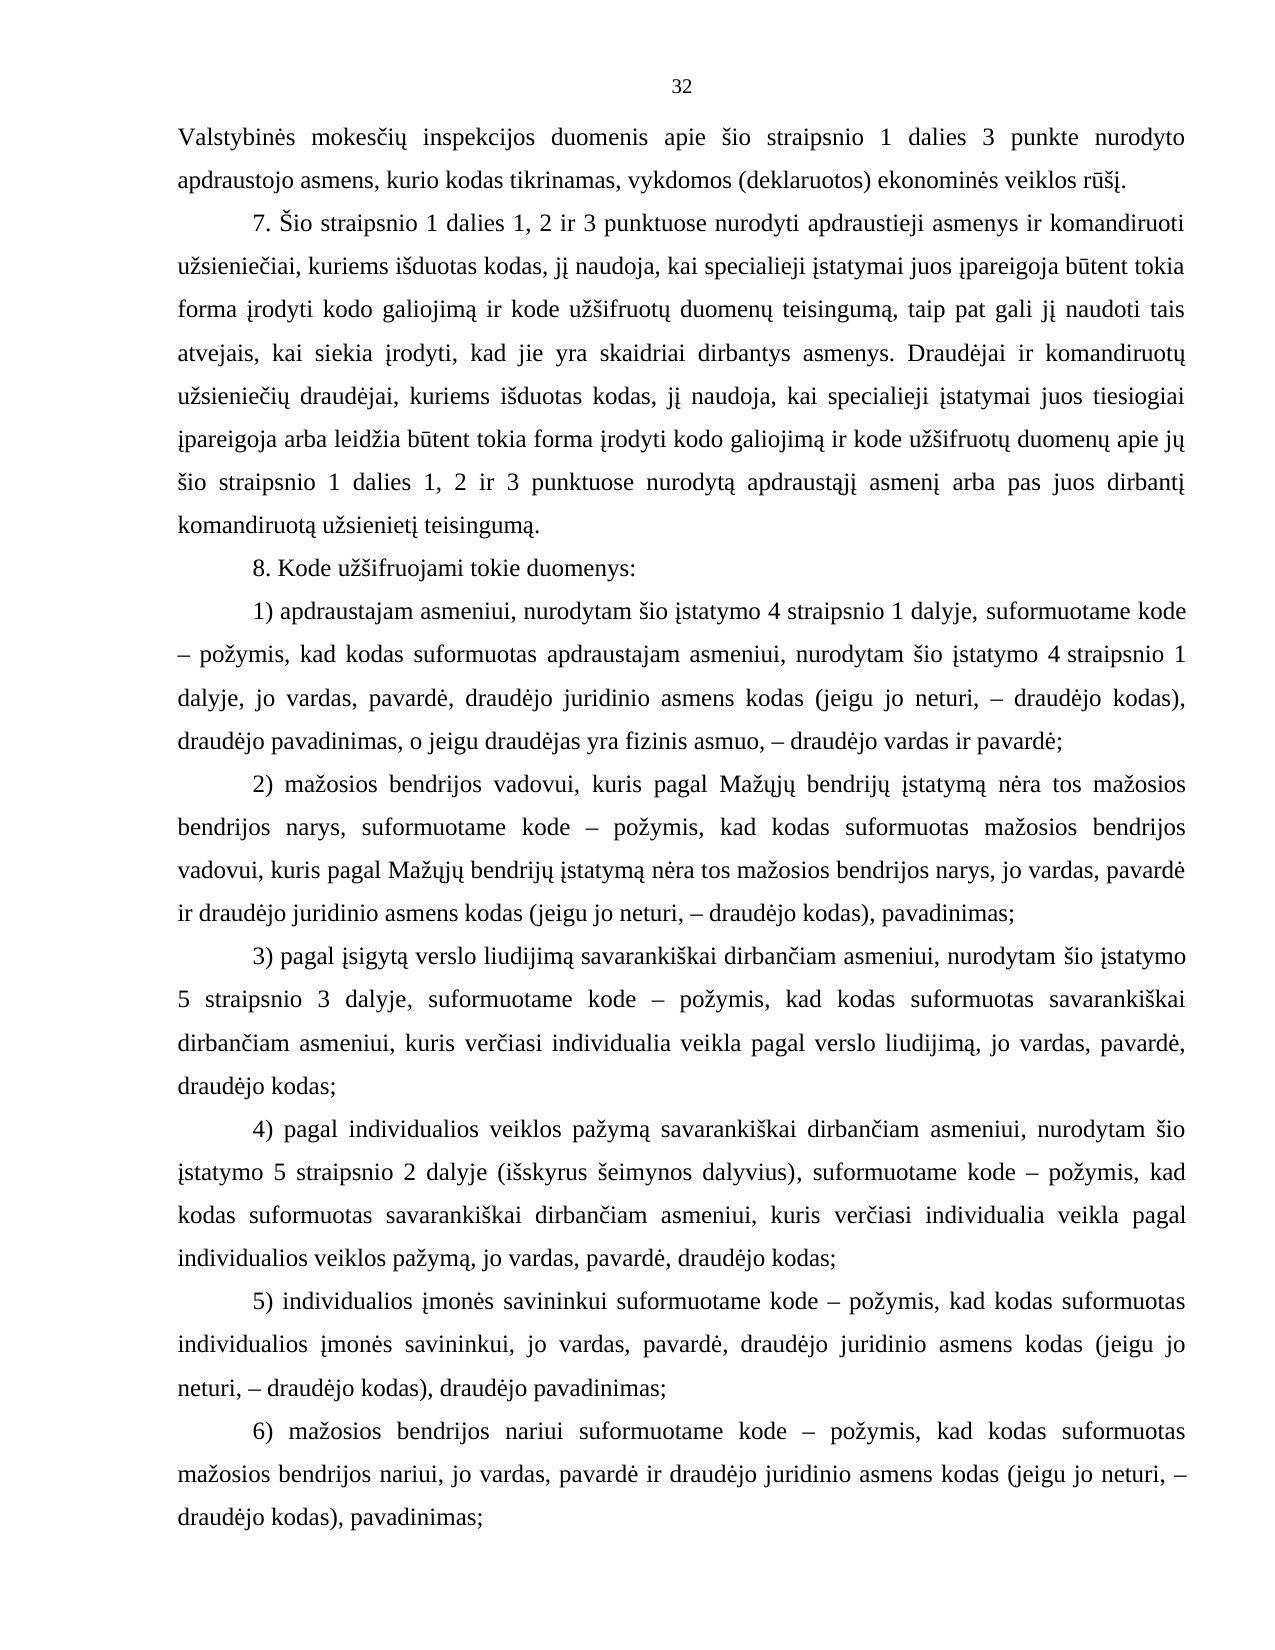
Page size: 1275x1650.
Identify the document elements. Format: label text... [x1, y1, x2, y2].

text 8. Kode užšifruojami tokie duomenys: [177, 553, 1186, 582]
text 1) apdraustajam asmeniui, nurodytam šio įstatymo 4 straipsnio 1 dalyje, suformuotame kode – požymis, kad kodas suformuotas apdraustajam asmeniui, nurodytam šio įstatymo 4 straipsnio 1 dalyje, jo vardas, pavardė, draudėjo juridinio asmens kodas (jeigu jo neturi, – draudėjo kodas), draudėjo pavadinimas, o jeigu draudėjas yra fizinis asmuo, – draudėjo vardas ir pavardė; [177, 596, 1186, 754]
text 3) pagal įsigytą verslo liudijimą savarankiškai dirbančiam asmeniui, nurodytam šio įstatymo 5 straipsnio 3 dalyje, suformuotame kode – požymis, kad kodas suformuotas savarankiškai dirbančiam asmeniui, kuris verčiasi individualia veikla pagal verslo liudijimą, jo vardas, pavardė, draudėjo kodas; [177, 941, 1186, 1099]
text 2) mažosios bendrijos vadovui, kuris pagal Mažųjų bendrijų įstatymą nėra tos mažosios bendrijos narys, suformuotame kode – požymis, kad kodas suformuotas mažosios bendrijos vadovui, kuris pagal Mažųjų bendrijų įstatymą nėra tos mažosios bendrijos narys, jo vardas, pavardė ir draudėjo juridinio asmens kodas (jeigu jo neturi, – draudėjo kodas), pavadinimas; [177, 769, 1186, 927]
text 7. Šio straipsnio 1 dalies 1, 2 ir 3 punktuose nurodyti apdraustieji asmenys ir komandiruoti užsieniečiai, kuriems išduotas kodas, jį naudoja, kai specialieji įstatymai juos įpareigoja būtent tokia forma įrodyti kodo galiojimą ir kode užšifruotų duomenų teisingumą, taip pat gali jį naudoti tais atvejais, kai siekia įrodyti, kad jie yra skaidriai dirbantys asmenys. Draudėjai ir komandiruotų užsieniečių draudėjai, kuriems išduotas kodas, jį naudoja, kai specialieji įstatymai juos tiesiogiai įpareigoja arba leidžia būtent tokia forma įrodyti kodo galiojimą ir kode užšifruotų duomenų apie jų šio straipsnio 1 dalies 1, 2 ir 3 punktuose nurodytą apdraustąjį asmenį arba pas juos dirbantį komandiruotą užsienietį teisingumą. [177, 208, 1186, 539]
text 6) mažosios bendrijos nariui suformuotame kode – požymis, kad kodas suformuotas mažosios bendrijos nariui, jo vardas, pavardė ir draudėjo juridinio asmens kodas (jeigu jo neturi, – draudėjo kodas), pavadinimas; [177, 1416, 1186, 1531]
text 4) pagal individualios veiklos pažymą savarankiškai dirbančiam asmeniui, nurodytam šio įstatymo 5 straipsnio 2 dalyje (išskyrus šeimynos dalyvius), suformuotame kode – požymis, kad kodas suformuotas savarankiškai dirbančiam asmeniui, kuris verčiasi individualia veikla pagal individualios veiklos pažymą, jo vardas, pavardė, draudėjo kodas; [177, 1114, 1186, 1272]
text 5) individualios įmonės savininkui suformuotame kode – požymis, kad kodas suformuotas individualios įmonės savininkui, jo vardas, pavardė, draudėjo juridinio asmens kodas (jeigu jo neturi, – draudėjo kodas), draudėjo pavadinimas; [177, 1286, 1186, 1401]
text Valstybinės mokesčių inspekcijos duomenis apie šio straipsnio 1 dalies 3 punkte nurodyto apdraustojo asmens, kurio kodas tikrinamas, vykdomos (deklaruotos) ekonominės veiklos rūšį. [177, 122, 1186, 194]
